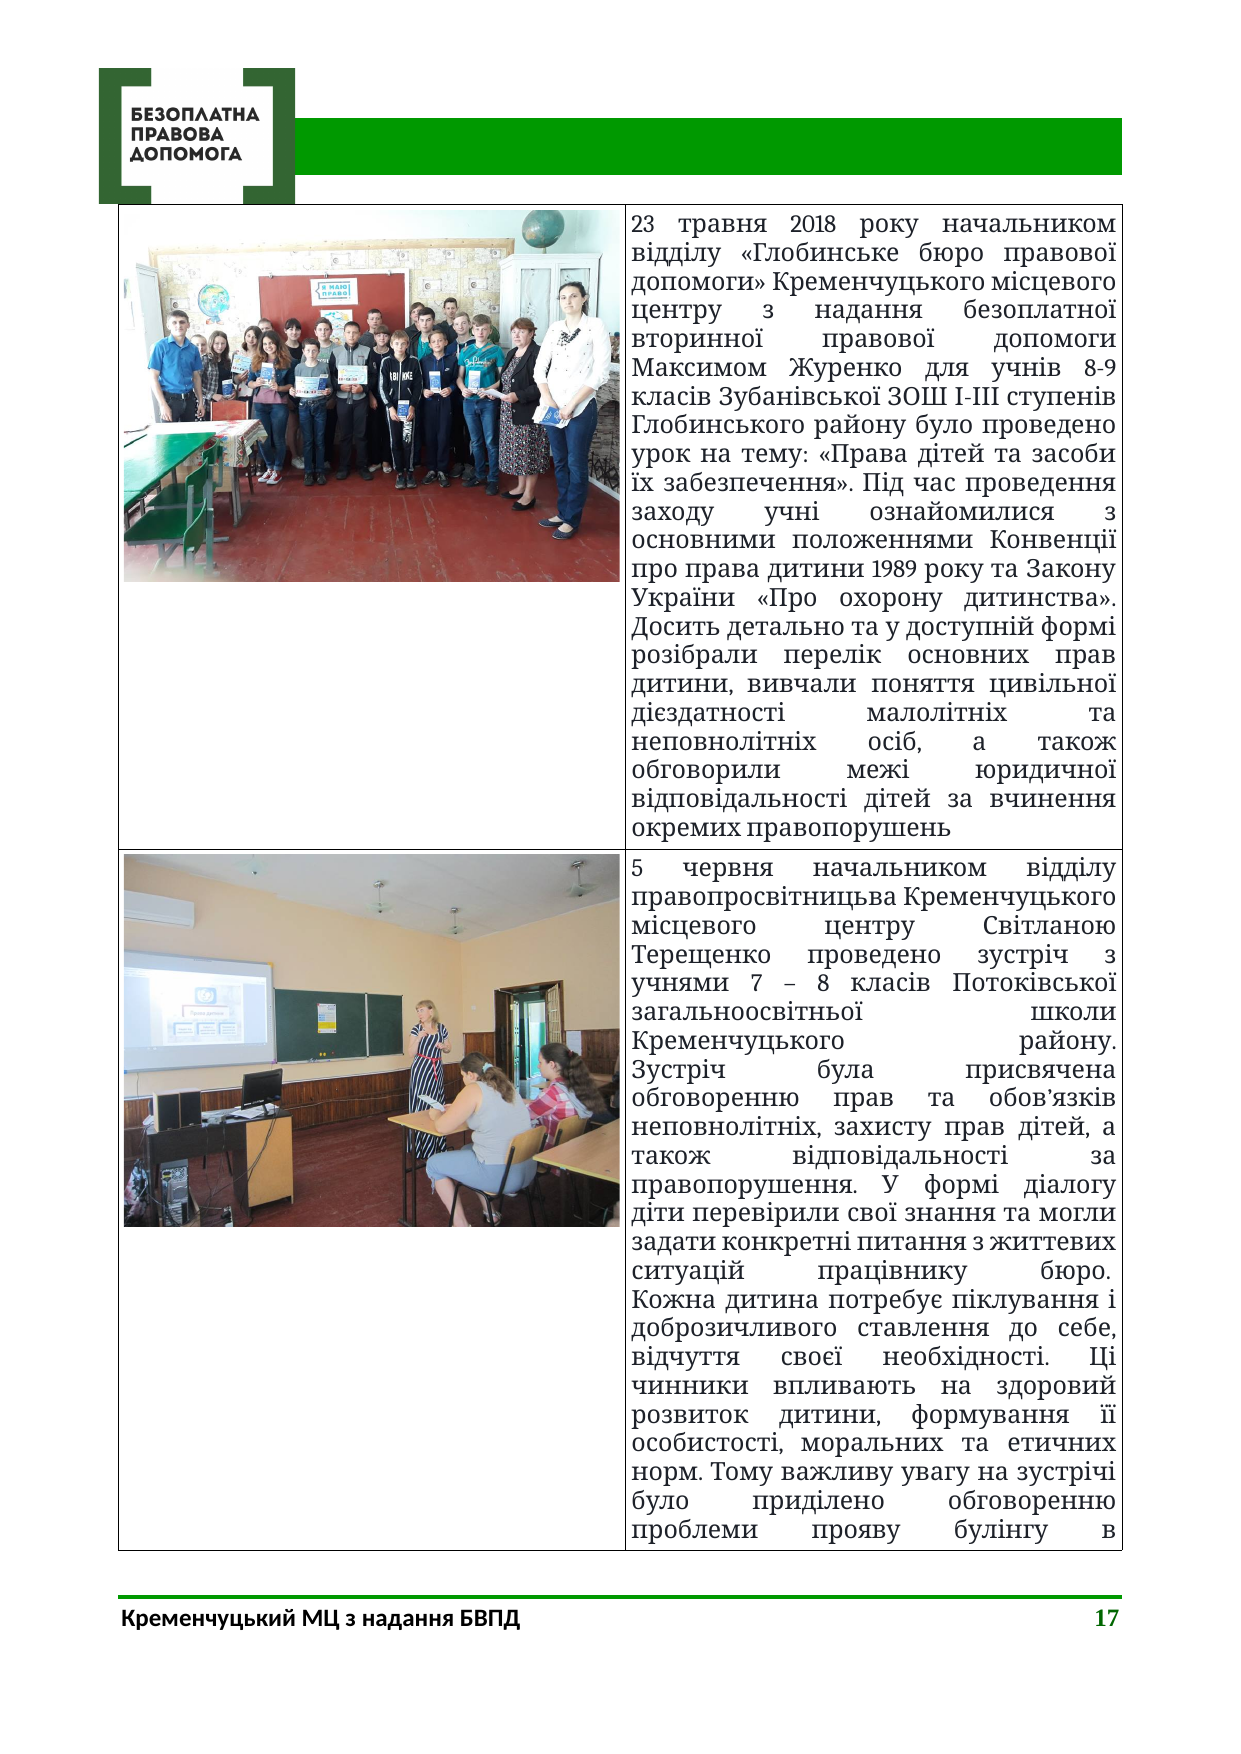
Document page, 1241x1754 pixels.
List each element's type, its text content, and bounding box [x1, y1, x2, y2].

table_cell [119, 205, 625, 848]
table_cell 23 травня 2018 року начальником відділу «Глобинське бюро правової допомоги» Кременчуцького місцевого центру з надання безоплатної вторинної правової допомоги Максимом Журенко для учнів 8-9 класів Зубанівської ЗОШ І-ІІІ ступенів Глобинського району було проведено урок на тему: «Права дітей та засоби їх забезпечення». Під час проведення заходу учні ознайомилися з основними положеннями Конвенції про права дитини 1989 року та Закону України «Про охорону дитинства». Досить детально та у доступній формі розібрали перелік основних прав дитини, вивчали поняття цивільної дієздатності малолітніх та неповнолітніх осіб, а також обговорили межі юридичної відповідальності дітей за вчинення окремих правопорушень [626, 205, 1122, 848]
picture [123, 854, 620, 1227]
picture [123, 210, 620, 582]
table_cell [119, 850, 625, 1550]
picture [98, 68, 296, 204]
table_cell 5 червня начальником відділу правопросвітницьва Кременчуцького місцевого центру Світланою Терещенко проведено зустріч з учнями 7 – 8 класів Потоківської загальноосвітньої школи Кременчуцького району. Зустріч була присвячена обговоренню прав та обов’язків неповнолітніх, захисту прав дітей, а також відповідальності за правопорушення. У формі діалогу діти перевірили свої знання та могли задати конкретні питання з життевих ситуацій працівнику бюро. Кожна дитина потребує піклування і доброзичливого ставлення до себе, відчуття своєї необхідності. Ці чинники впливають на здоровий розвиток дитини, формування її особистості, моральних та етичних норм. Тому важливу увагу на зустрічі було приділено обговоренню проблеми прояву булінгу в [626, 850, 1122, 1550]
